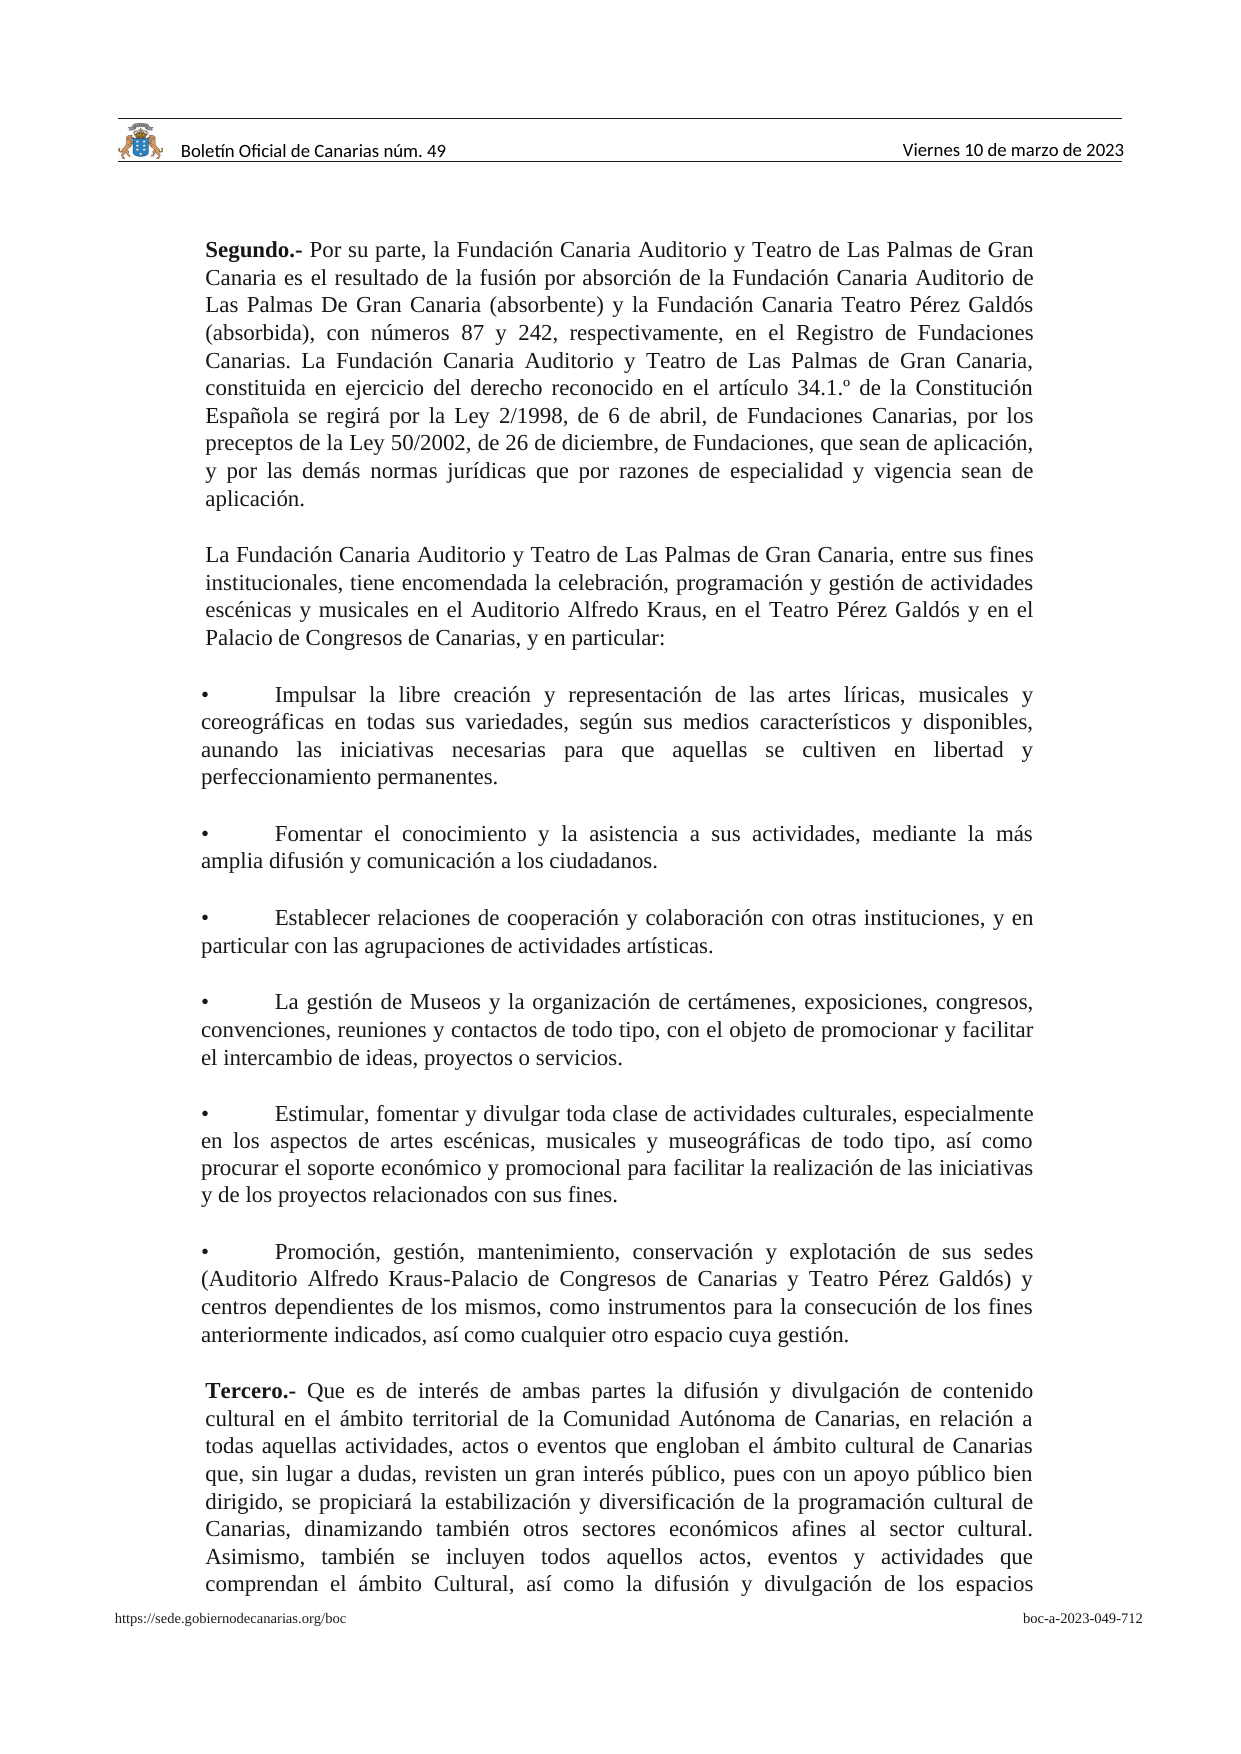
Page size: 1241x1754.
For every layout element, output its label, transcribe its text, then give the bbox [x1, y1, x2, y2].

text Segundo.- Por su parte, la Fundación Canaria Auditorio y Teatro de Las Palmas de Gran Canaria es el resultado de la fusión por absorción de la Fundación Canaria Auditorio de Las Palmas De Gran Canaria (absorbente) y la Fundación Canaria Teatro Pérez Galdós (absorbida), con números 87 y 242, respectivamente, en el Registro de Fundaciones Canarias. La Fundación Canaria Auditorio y Teatro de Las Palmas de Gran Canaria, constituida en ejercicio del derecho reconocido en el artículo 34.1.º de la Constitución Española se regirá por la Ley 2/1998, de 6 de abril, de Fundaciones Canarias, por los preceptos de la Ley 50/2002, de 26 de diciembre, de Fundaciones, que sean de aplicación, y por las demás normas jurídicas que por razones de especialidad y vigencia sean de aplicación. [205, 236, 1035, 511]
list Fomentar el conocimiento y la asistencia a sus actividades, mediante la más amplia difusión y comunicación a los ciudadanos. [201, 820, 1035, 874]
list Estimular, fomentar y divulgar toda clase de actividades culturales, especialmente en los aspectos de artes escénicas, musicales y museográficas de todo tipo, así como procurar el soporte económico y promocional para facilitar la realización de las iniciativas y de los proyectos relacionados con sus fines. [201, 1100, 1035, 1208]
text Tercero.- Que es de interés de ambas partes la difusión y divulgación de contenido cultural en el ámbito territorial de la Comunidad Autónoma de Canarias, en relación a todas aquellas actividades, actos o eventos que engloban el ámbito cultural de Canarias que, sin lugar a dudas, revisten un gran interés público, pues con un apoyo público bien dirigido, se propiciará la estabilización y diversificación de la programación cultural de Canarias, dinamizando también otros sectores económicos afines al sector cultural. Asimismo, también se incluyen todos aquellos actos, eventos y actividades que comprendan el ámbito Cultural, así como la difusión y divulgación de los espacios [205, 1377, 1035, 1597]
text La Fundación Canaria Auditorio y Teatro de Las Palmas de Gran Canaria, entre sus fines institucionales, tiene encomendada la celebración, programación y gestión de actividades escénicas y musicales en el Auditorio Alfredo Kraus, en el Teatro Pérez Galdós y en el Palacio de Congresos de Canarias, y en particular: [205, 541, 1035, 650]
list Promoción, gestión, mantenimiento, conservación y explotación de sus sedes (Auditorio Alfredo Kraus-Palacio de Congresos de Canarias y Teatro Pérez Galdós) y centros dependientes de los mismos, como instrumentos para la consecución de los fines anteriormente indicados, así como cualquier otro espacio cuya gestión. [201, 1238, 1035, 1347]
list Establecer relaciones de cooperación y colaboración con otras instituciones, y en particular con las agrupaciones de actividades artísticas. [201, 904, 1035, 958]
list La gestión de Museos y la organización de certámenes, exposiciones, congresos, convenciones, reuniones y contactos de todo tipo, con el objeto de promocionar y facilitar el intercambio de ideas, proyectos o servicios. [201, 988, 1035, 1070]
list Impulsar la libre creación y representación de las artes líricas, musicales y coreográficas en todas sus variedades, según sus medios característicos y disponibles, aunando las iniciativas necesarias para que aquellas se cultiven en libertad y perfeccionamiento permanentes. [201, 681, 1035, 790]
